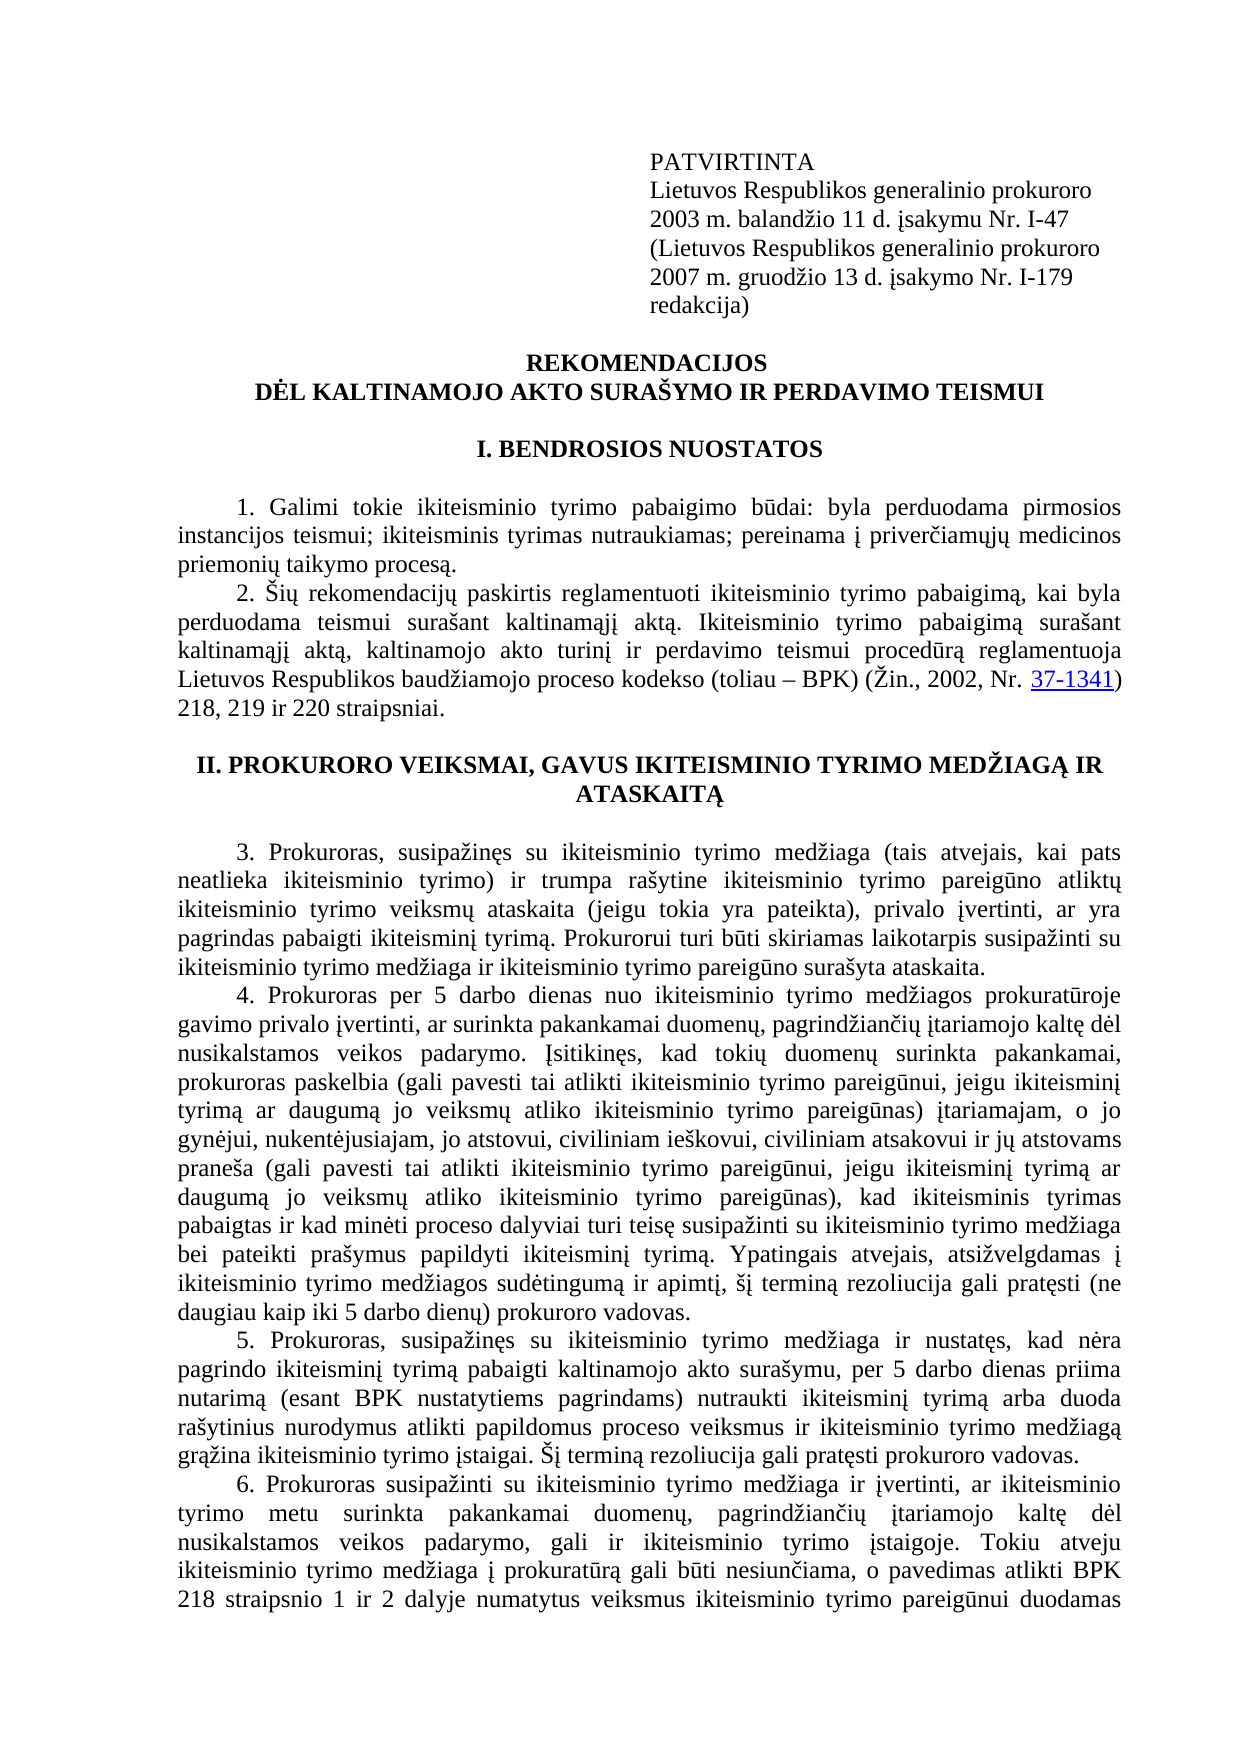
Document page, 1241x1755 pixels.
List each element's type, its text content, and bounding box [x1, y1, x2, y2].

text Lietuvos Respublikos generalinio prokuroro 2003 m. balandžio 11 d. įsakymu Nr. I-47 [649, 176, 1122, 233]
text PATVIRTINTA [649, 147, 1122, 176]
text 2. Šių rekomendacijų paskirtis reglamentuoti ikiteisminio tyrimo pabaigimą, kai byla perduodama teismui surašant kaltinamąjį aktą. Ikiteisminio tyrimo pabaigimą surašant kaltinamąjį aktą, kaltinamojo akto turinį ir perdavimo teismui procedūrą reglamentuoja Lietuvos Respublikos baudžiamojo proceso kodekso (toliau – BPK) (Žin., 2002, Nr. 37-1341) 218, 219 ir 220 straipsniai. [177, 578, 1122, 722]
text 3. Prokuroras, susipažinęs su ikiteisminio tyrimo medžiaga (tais atvejais, kai pats neatlieka ikiteisminio tyrimo) ir trumpa rašytine ikiteisminio tyrimo pareigūno atliktų ikiteisminio tyrimo veiksmų ataskaita (jeigu tokia yra pateikta), privalo įvertinti, ar yra pagrindas pabaigti ikiteisminį tyrimą. Prokurorui turi būti skiriamas laikotarpis susipažinti su ikiteisminio tyrimo medžiaga ir ikiteisminio tyrimo pareigūno surašyta ataskaita. [177, 837, 1122, 981]
text 5. Prokuroras, susipažinęs su ikiteisminio tyrimo medžiaga ir nustatęs, kad nėra pagrindo ikiteisminį tyrimą pabaigti kaltinamojo akto surašymu, per 5 darbo dienas priima nutarimą (esant BPK nustatytiems pagrindams) nutraukti ikiteisminį tyrimą arba duoda rašytinius nurodymus atlikti papildomus proceso veiksmus ir ikiteisminio tyrimo medžiagą grąžina ikiteisminio tyrimo įstaigai. Šį terminą rezoliucija gali pratęsti prokuroro vadovas. [177, 1326, 1122, 1469]
text 4. Prokuroras per 5 darbo dienas nuo ikiteisminio tyrimo medžiagos prokuratūroje gavimo privalo įvertinti, ar surinkta pakankamai duomenų, pagrindžiančių įtariamojo kaltę dėl nusikalstamos veikos padarymo. Įsitikinęs, kad tokių duomenų surinkta pakankamai, prokuroras paskelbia (gali pavesti tai atlikti ikiteisminio tyrimo pareigūnui, jeigu ikiteisminį tyrimą ar daugumą jo veiksmų atliko ikiteisminio tyrimo pareigūnas) įtariamajam, o jo gynėjui, nukentėjusiajam, jo atstovui, civiliniam ieškovui, civiliniam atsakovui ir jų atstovams praneša (gali pavesti tai atlikti ikiteisminio tyrimo pareigūnui, jeigu ikiteisminį tyrimą ar daugumą jo veiksmų atliko ikiteisminio tyrimo pareigūnas), kad ikiteisminis tyrimas pabaigtas ir kad minėti proceso dalyviai turi teisę susipažinti su ikiteisminio tyrimo medžiaga bei pateikti prašymus papildyti ikiteisminį tyrimą. Ypatingais atvejais, atsižvelgdamas į ikiteisminio tyrimo medžiagos sudėtingumą ir apimtį, šį terminą rezoliucija gali pratęsti (ne daugiau kaip iki 5 darbo dienų) prokuroro vadovas. [177, 981, 1122, 1326]
text (Lietuvos Respublikos generalinio prokuroro 2007 m. gruodžio 13 d. įsakymo Nr. I-179 redakcija) [649, 233, 1122, 319]
text REKOMENDACIJOS DĖL KALTINAMOJO AKTO SURAŠYMO IR PERDAVIMO TEISMUI [177, 348, 1122, 406]
text II. PROKURORO VEIKSMAI, GAVUS IKITEISMINIO TYRIMO MEDŽIAGĄ IR ATASKAITĄ [177, 751, 1122, 808]
text 6. Prokuroras susipažinti su ikiteisminio tyrimo medžiaga ir įvertinti, ar ikiteisminio tyrimo metu surinkta pakankamai duomenų, pagrindžiančių įtariamojo kaltę dėl nusikalstamos veikos padarymo, gali ir ikiteisminio tyrimo įstaigoje. Tokiu atveju ikiteisminio tyrimo medžiaga į prokuratūrą gali būti nesiunčiama, o pavedimas atlikti BPK 218 straipsnio 1 ir 2 dalyje numatytus veiksmus ikiteisminio tyrimo pareigūnui duodamas [177, 1469, 1122, 1613]
text I. BENDROSIOS NUOSTATOS [177, 434, 1122, 463]
text 1. Galimi tokie ikiteisminio tyrimo pabaigimo būdai: byla perduodama pirmosios instancijos teismui; ikiteisminis tyrimas nutraukiamas; pereinama į priverčiamųjų medicinos priemonių taikymo procesą. [177, 492, 1122, 578]
